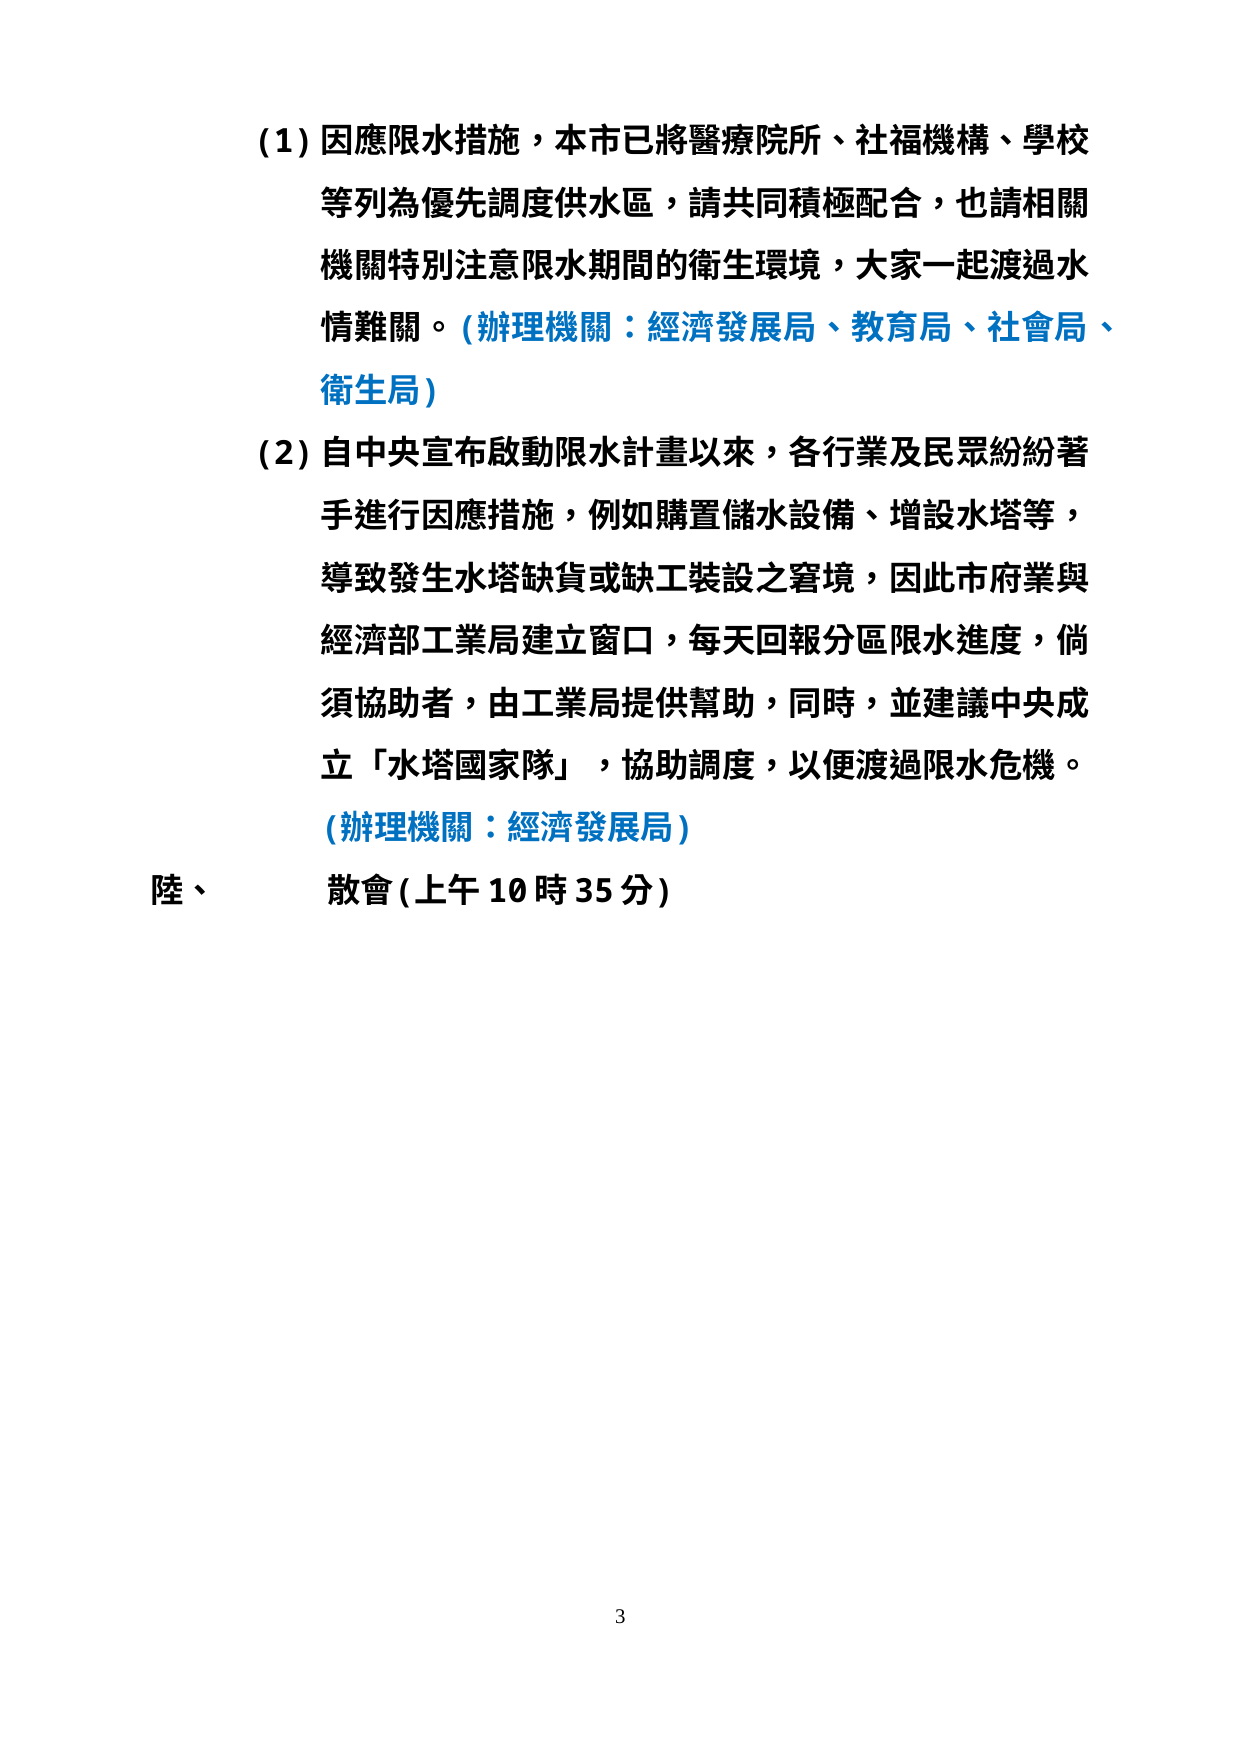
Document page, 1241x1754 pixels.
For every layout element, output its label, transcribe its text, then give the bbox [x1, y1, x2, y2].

list 自中央宣布啟動限水計畫以來，各行業及民眾紛紛著手進行因應措施，例如購置儲水設備、增設水塔等，導致發生水塔缺貨或缺工裝設之窘境，因此市府業與經濟部工業局建立窗口，每天回報分區限水進度，倘須協助者，由工業局提供幫助，同時，並建議中央成立「水塔國家隊」，協助調度，以便渡過限水危機。(辦理機關：經濟發展局) [253, 409, 1090, 846]
list 因應限水措施，本市已將醫療院所、社福機構、學校等列為優先調度供水區，請共同積極配合，也請相關機關特別注意限水期間的衛生環境，大家一起渡過水情難關。(辦理機關：經濟發展局、教育局、社會局、衛生局) [253, 96, 1090, 409]
list 散會(上午10時35分) [150, 846, 1090, 909]
